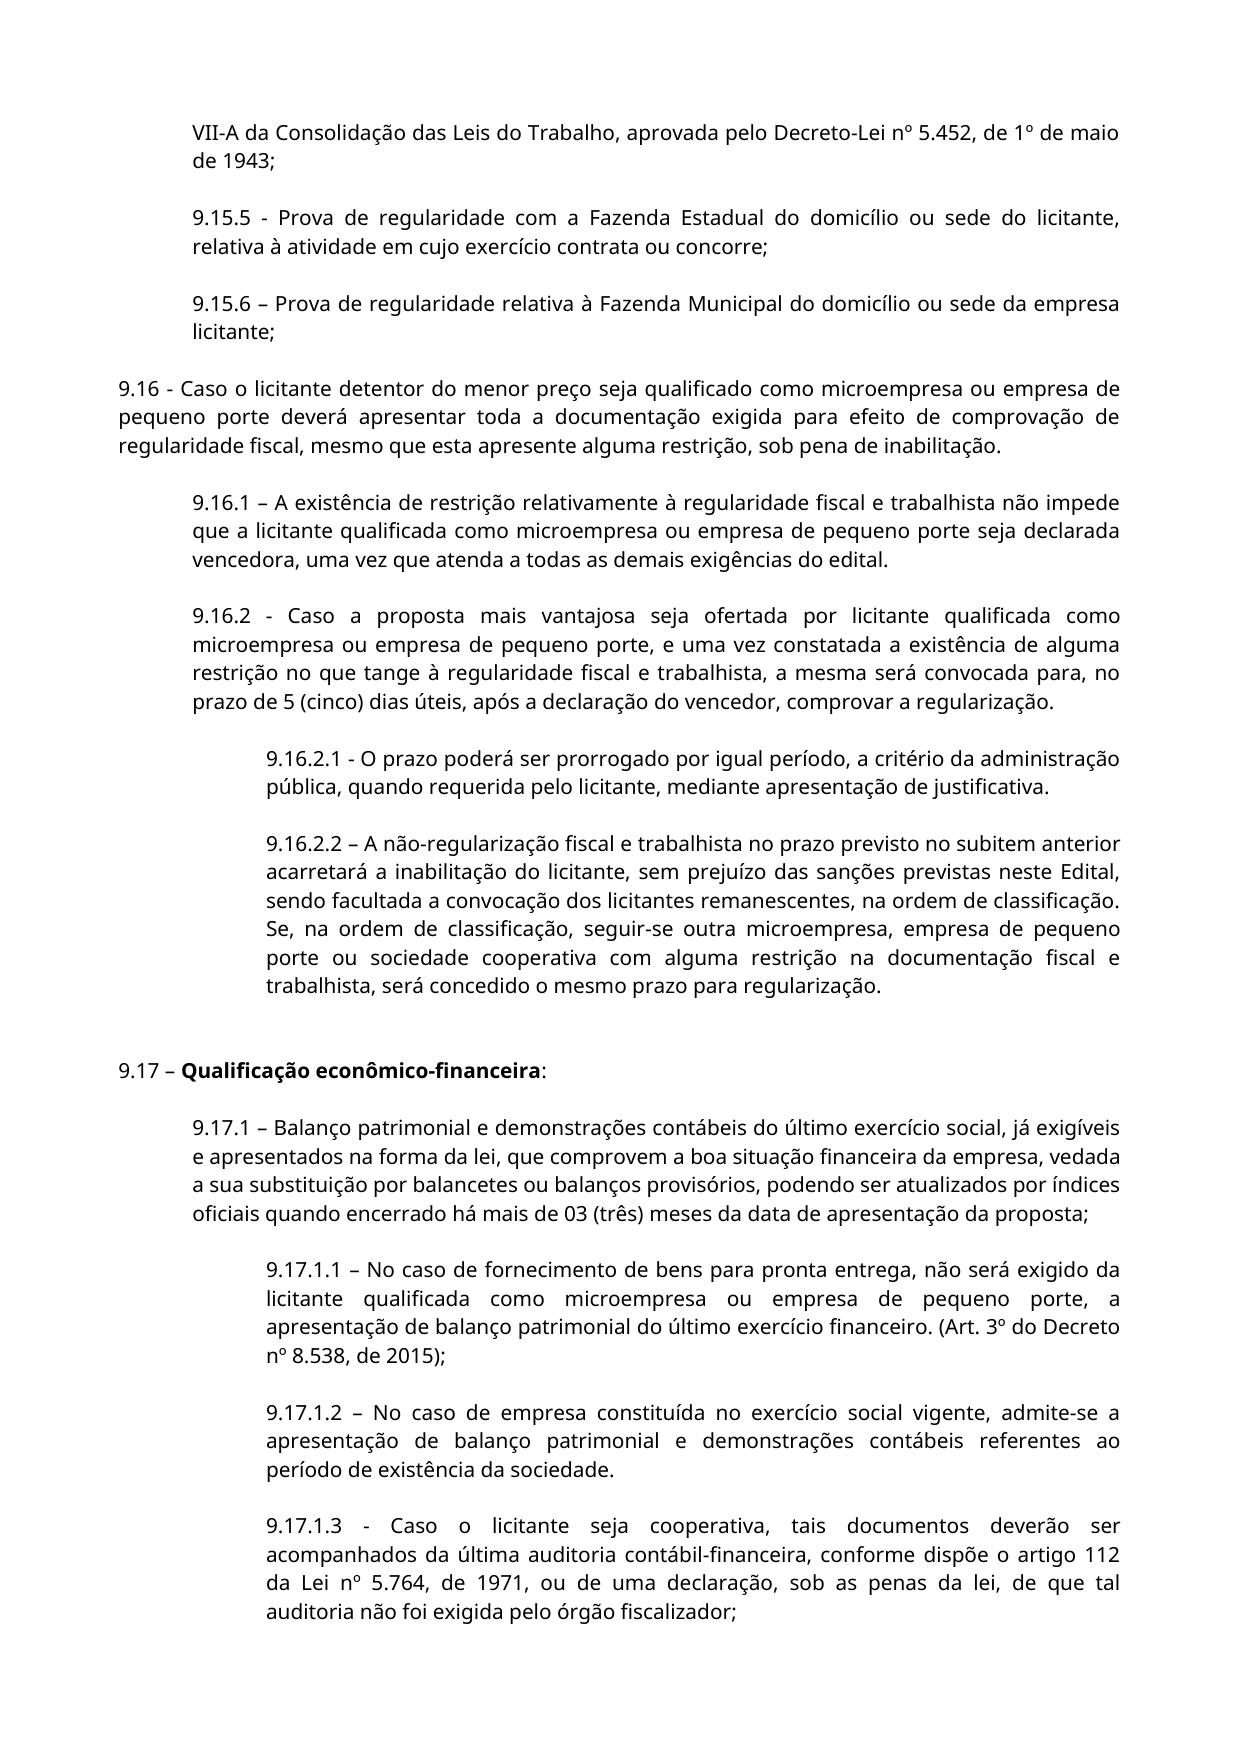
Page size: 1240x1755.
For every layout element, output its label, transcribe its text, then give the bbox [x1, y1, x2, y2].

text VII-A da Consolidação das Leis do Trabalho, aprovada pelo Decreto-Lei nº 5.452, de 1º de maio de 1943; [192, 118, 1121, 175]
text 9.17.1.3 - Caso o licitante seja cooperativa, tais documentos deverão ser acompanhados da última auditoria contábil-financeira, conforme dispõe o artigo 112 da Lei nº 5.764, de 1971, ou de uma declaração, sob as penas da lei, de que tal auditoria não foi exigida pelo órgão fiscalizador; [266, 1512, 1121, 1625]
text 9.16.2.1 - O prazo poderá ser prorrogado por igual período, a critério da administração pública, quando requerida pelo licitante, mediante apresentação de justificativa. [266, 744, 1121, 801]
text 9.16 - Caso o licitante detentor do menor preço seja qualificado como microempresa ou empresa de pequeno porte deverá apresentar toda a documentação exigida para efeito de comprovação de regularidade fiscal, mesmo que esta apresente alguma restrição, sob pena de inabilitação. [118, 374, 1121, 459]
text 9.17.1.2 – No caso de empresa constituída no exercício social vigente, admite-se a apresentação de balanço patrimonial e demonstrações contábeis referentes ao período de existência da sociedade. [266, 1398, 1121, 1483]
text 9.15.5 - Prova de regularidade com a Fazenda Estadual do domicílio ou sede do licitante, relativa à atividade em cujo exercício contrata ou concorre; [192, 203, 1121, 260]
text 9.17 – Qualificação econômico-financeira: [118, 1057, 1121, 1085]
text 9.17.1.1 – No caso de fornecimento de bens para pronta entrega, não será exigido da licitante qualificada como microempresa ou empresa de pequeno porte, a apresentação de balanço patrimonial do último exercício financeiro. (Art. 3º do Decreto nº 8.538, de 2015); [266, 1256, 1121, 1369]
text 9.15.6 – Prova de regularidade relativa à Fazenda Municipal do domicílio ou sede da empresa licitante; [192, 289, 1121, 346]
text 9.16.2 - Caso a proposta mais vantajosa seja ofertada por licitante qualificada como microempresa ou empresa de pequeno porte, e uma vez constatada a existência de alguma restrição no que tange à regularidade fiscal e trabalhista, a mesma será convocada para, no prazo de 5 (cinco) dias úteis, após a declaração do vencedor, comprovar a regularização. [192, 602, 1121, 715]
text 9.17.1 – Balanço patrimonial e demonstrações contábeis do último exercício social, já exigíveis e apresentados na forma da lei, que comprovem a boa situação financeira da empresa, vedada a sua substituição por balancetes ou balanços provisórios, podendo ser atualizados por índices oficiais quando encerrado há mais de 03 (três) meses da data de apresentação da proposta; [192, 1113, 1121, 1227]
text 9.16.1 – A existência de restrição relativamente à regularidade fiscal e trabalhista não impede que a licitante qualificada como microempresa ou empresa de pequeno porte seja declarada vencedora, uma vez que atenda a todas as demais exigências do edital. [192, 488, 1121, 573]
text 9.16.2.2 – A não-regularização fiscal e trabalhista no prazo previsto no subitem anterior acarretará a inabilitação do licitante, sem prejuízo das sanções previstas neste Edital, sendo facultada a convocação dos licitantes remanescentes, na ordem de classificação. Se, na ordem de classificação, seguir-se outra microempresa, empresa de pequeno porte ou sociedade cooperativa com alguma restrição na documentação fiscal e trabalhista, será concedido o mesmo prazo para regularização. [266, 829, 1121, 1000]
